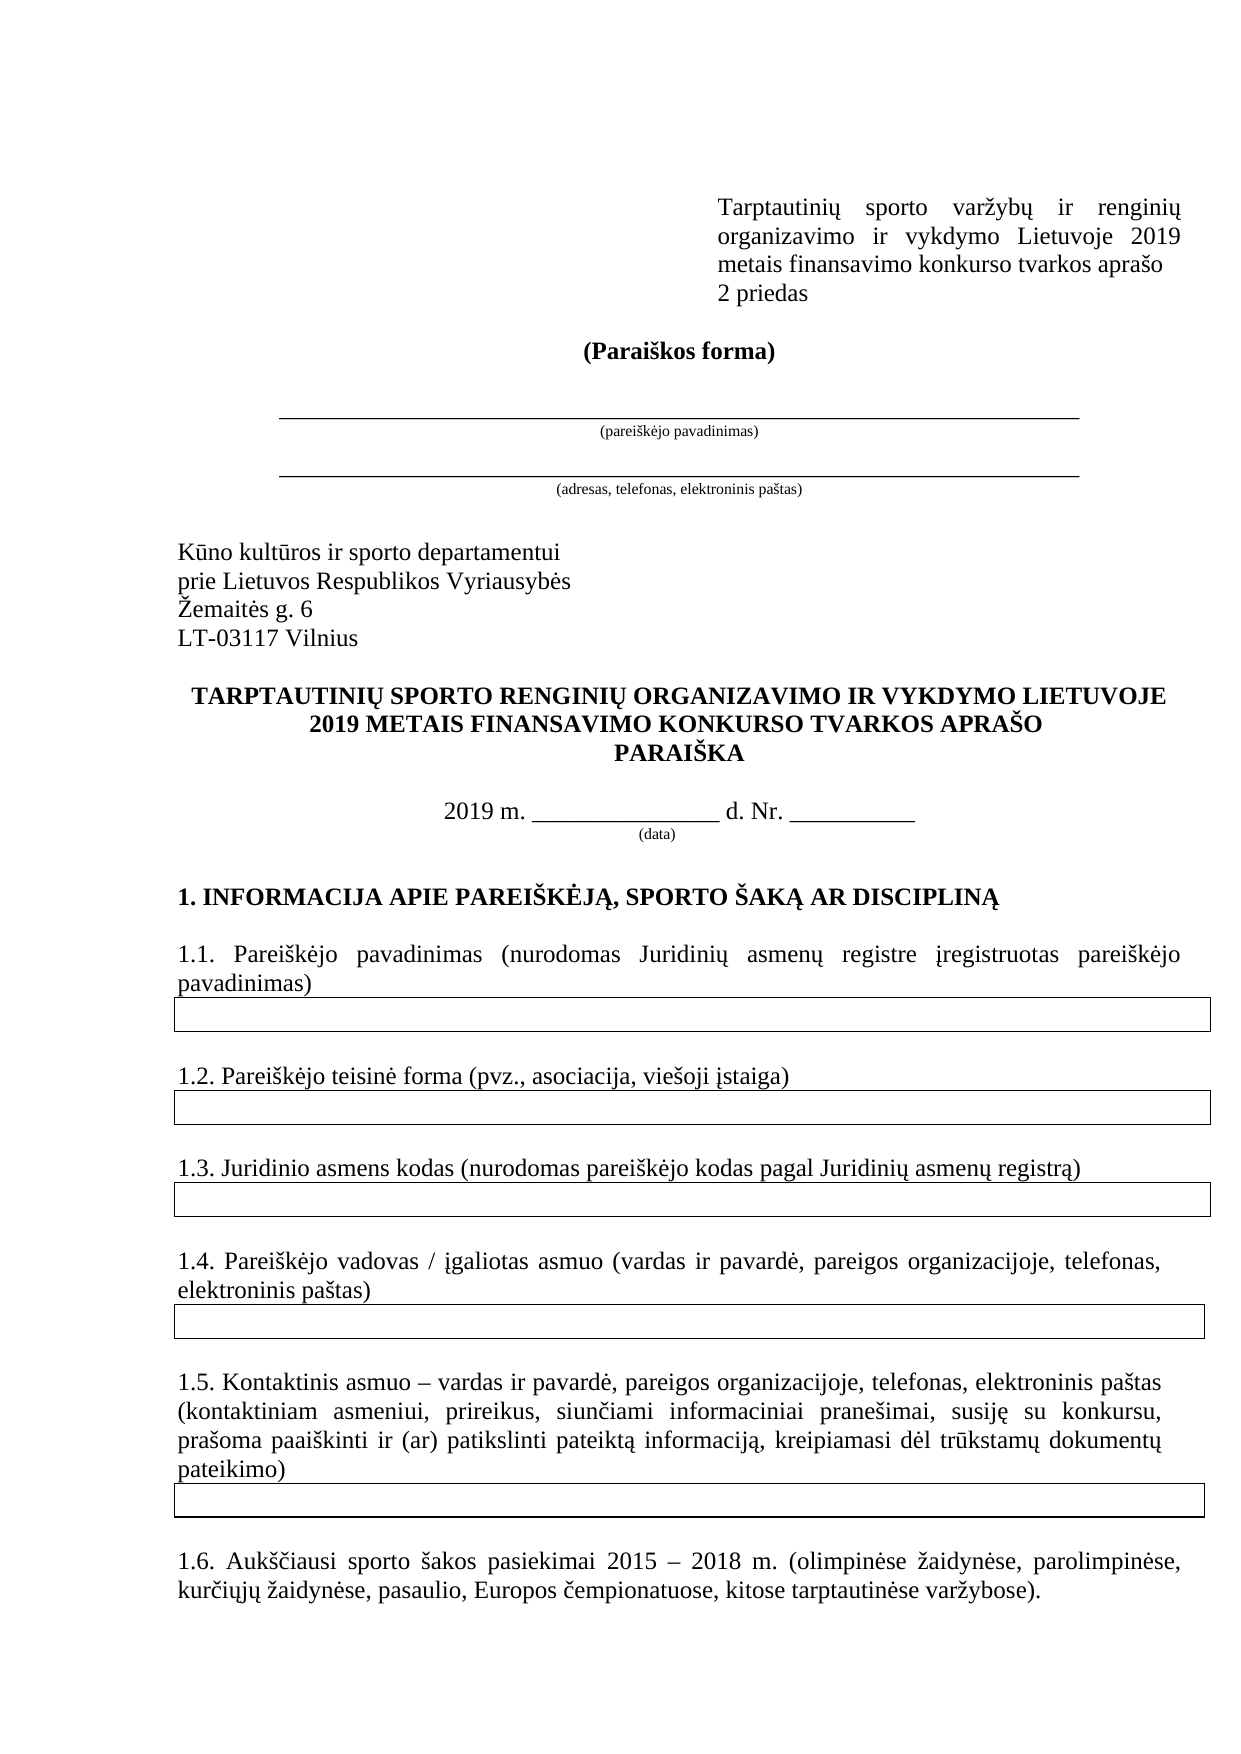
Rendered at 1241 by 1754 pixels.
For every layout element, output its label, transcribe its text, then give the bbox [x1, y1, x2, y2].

text (data) [402, 824, 1181, 853]
text 1.3. Juridinio asmens kodas (nurodomas pareiškėjo kodas pagal Juridinių asmenų registrą) [177, 1153, 1162, 1182]
table_header [175, 998, 1210, 1031]
text Žemaitės g. 6 [177, 594, 1181, 623]
text 1.5. Kontaktinis asmuo – vardas ir pavardė, pareigos organizacijoje, telefonas, elektroninis paštas (kontaktiniam asmeniui, prireikus, siunčiami informaciniai pranešimai, susiję su konkursu, prašoma paaiškinti ir (ar) patikslinti pateiktą informaciją, kreipiamasi dėl trūkstamų dokumentų pateikimo) [177, 1367, 1162, 1482]
text ________________________________________________________________ [177, 393, 1181, 422]
text PARAIŠKA [177, 738, 1181, 767]
table_header [175, 1484, 1204, 1516]
text ________________________________________________________________ [177, 451, 1181, 479]
table_header [175, 1305, 1204, 1338]
text 1.4. Pareiškėjo vadovas / įgaliotas asmuo (vardas ir pavardė, pareigos organizacijoje, telefonas, elektroninis paštas) [177, 1246, 1162, 1303]
text 1.6. Aukščiausi sporto šakos pasiekimai 2015 – 2018 m. (olimpinėse žaidynėse, parolimpinėse, kurčiųjų žaidynėse, pasaulio, Europos čempionatuose, kitose tarptautinėse varžybose). [177, 1546, 1181, 1604]
text 1. INFORMACIJA APIE PAREIŠKĖJĄ, SPORTO ŠAKĄ AR DISCIPLINĄ [177, 882, 1181, 911]
table_header [175, 1091, 1210, 1124]
text prie Lietuvos Respublikos Vyriausybės [177, 566, 1181, 594]
text 2 priedas [717, 278, 1181, 307]
text (adresas, telefonas, elektroninis paštas) [177, 479, 1181, 508]
text 1.2. Pareiškėjo teisinė forma (pvz., asociacija, viešoji įstaiga) [177, 1061, 1181, 1089]
text 1.1. Pareiškėjo pavadinimas (nurodomas Juridinių asmenų registre įregistruotas pareiškėjo pavadinimas) [177, 939, 1181, 997]
table_header [175, 1183, 1210, 1216]
text Tarptautinių sporto varžybų ir renginių organizavimo ir vykdymo Lietuvoje 2019 metais finansavimo konkurso tvarkos aprašo [717, 192, 1181, 278]
text Tarptautinių sporto RENGINIŲ ORGANIZAVIMO IR VYKDYMO LIETUVOJE 2019 metais finansavimo konkurso tvarkos aprašo [177, 681, 1181, 738]
text Kūno kultūros ir sporto departamentui [177, 537, 1181, 566]
text (pareiškėjo pavadinimas) [177, 422, 1181, 451]
text LT-03117 Vilnius [177, 623, 1181, 652]
text 2019 m. _______________ d. Nr. __________ [177, 796, 1181, 824]
text (Paraiškos forma) [177, 336, 1181, 364]
